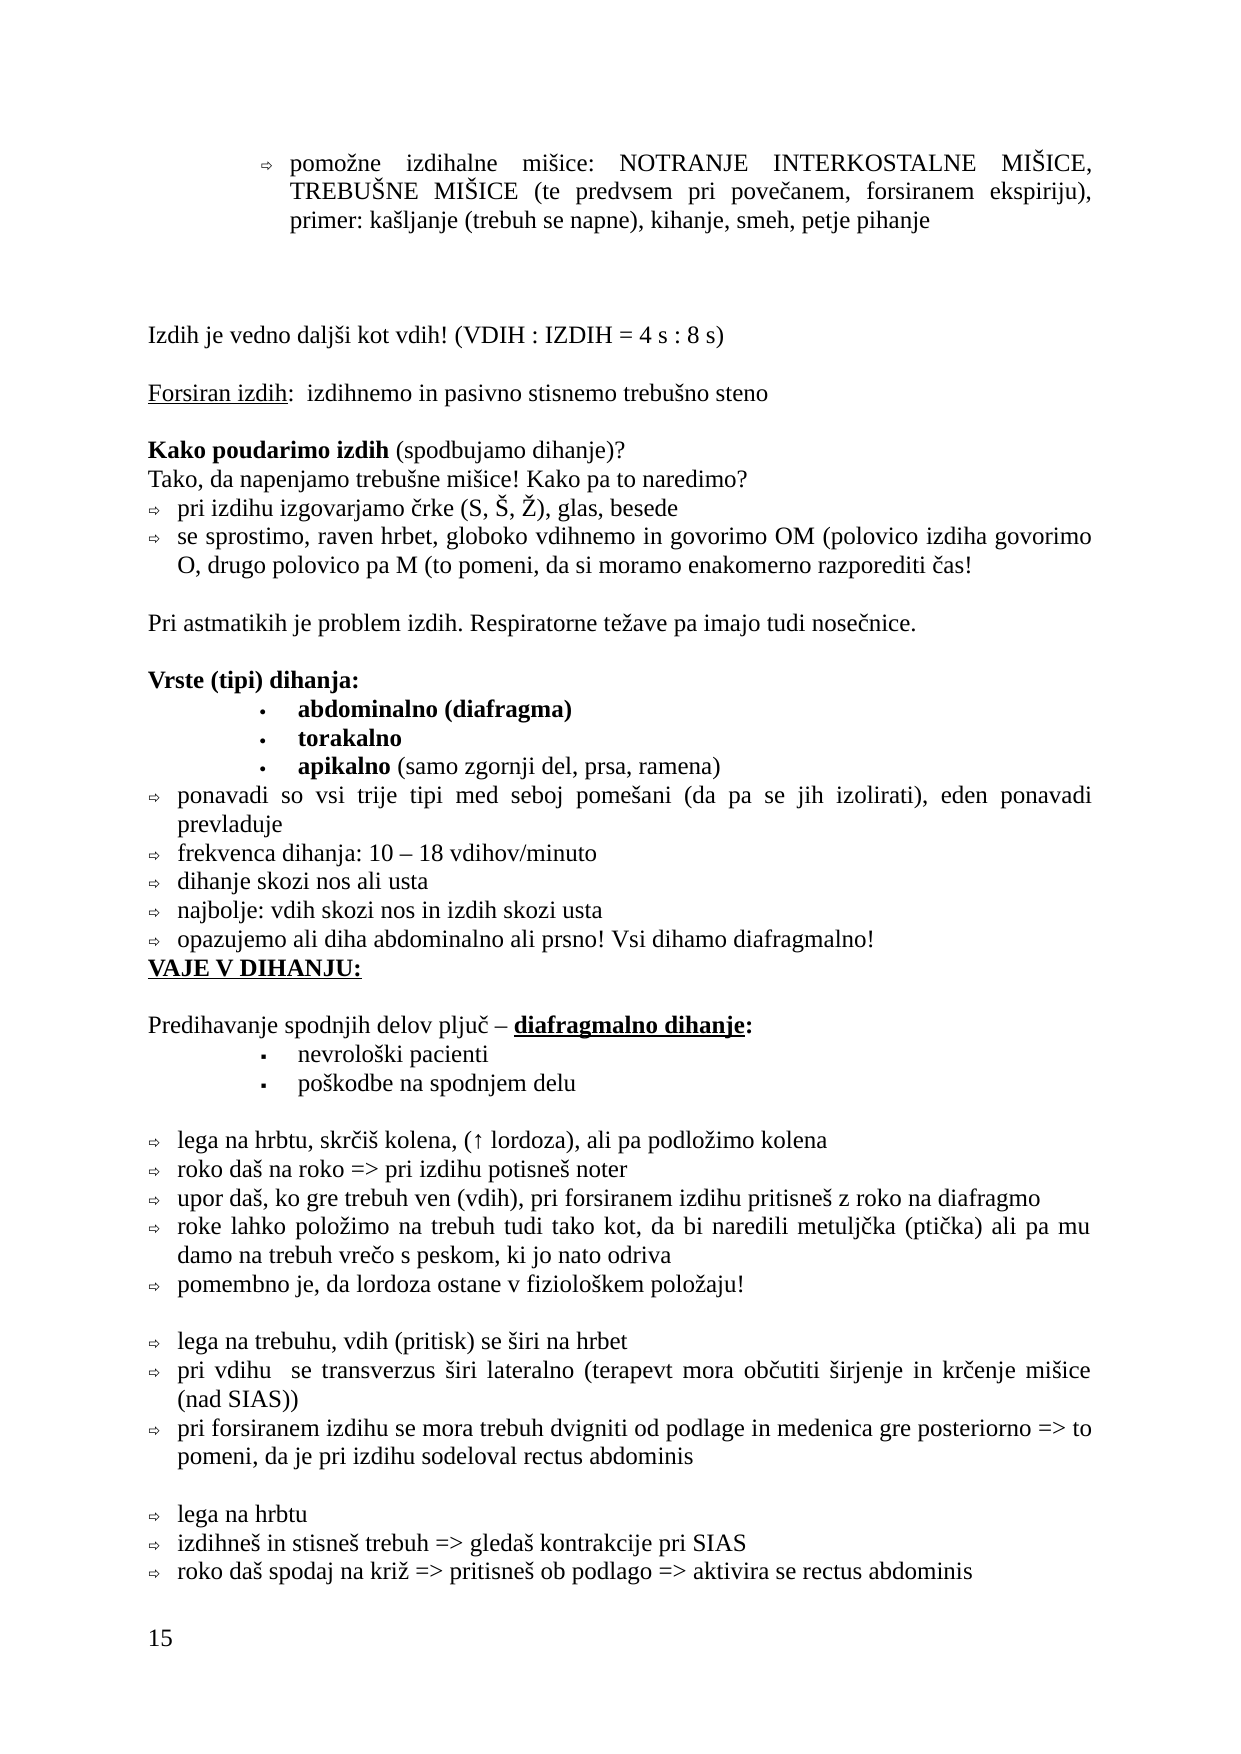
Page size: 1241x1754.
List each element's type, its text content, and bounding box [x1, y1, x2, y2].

list frekvenca dihanja: 10 – 18 vdihov/minuto [148, 838, 1093, 866]
text Izdih je vedno daljši kot vdih! (VDIH : IZDIH = 4 s : 8 s) [148, 320, 1093, 349]
list pri forsiranem izdihu se mora trebuh dvigniti od podlage in medenica gre posteriorno => to pomeni, da je pri izdihu sodeloval rectus abdominis [148, 1413, 1093, 1470]
list roko daš na roko => pri izdihu potisneš noter [148, 1154, 1093, 1183]
text Pri astmatikih je problem izdih. Respiratorne težave pa imajo tudi nosečnice. [148, 608, 1093, 636]
list lega na trebuhu, vdih (pritisk) se širi na hrbet [148, 1326, 1093, 1355]
text VAJE V DIHANJU: [148, 953, 1093, 981]
list torakalno [260, 723, 1093, 751]
list se sprostimo, raven hrbet, globoko vdihnemo in govorimo OM (polovico izdiha govorimo O, drugo polovico pa M (to pomeni, da si moramo enakomerno razporediti čas! [148, 521, 1093, 579]
list roke lahko položimo na trebuh tudi tako kot, da bi naredili metuljčka (ptička) ali pa mu damo na trebuh vrečo s peskom, ki jo nato odriva [148, 1211, 1093, 1269]
list opazujemo ali diha abdominalno ali prsno! Vsi dihamo diafragmalno! [148, 924, 1093, 953]
list lega na hrbtu [148, 1499, 1093, 1528]
list abdominalno (diafragma) [260, 694, 1093, 723]
list pri izdihu izgovarjamo črke (S, Š, Ž), glas, besede [148, 493, 1093, 521]
list pomožne izdihalne mišice: NOTRANJE INTERKOSTALNE MIŠICE, TREBUŠNE MIŠICE (te predvsem pri povečanem, forsiranem ekspiriju), primer: kašljanje (trebuh se napne), kihanje, smeh, petje pihanje [260, 148, 1093, 234]
text Forsiran izdih: izdihnemo in pasivno stisnemo trebušno steno [148, 378, 1093, 406]
text Vrste (tipi) dihanja: [148, 665, 1093, 694]
list ponavadi so vsi trije tipi med seboj pomešani (da pa se jih izolirati), eden ponavadi prevladuje [148, 780, 1093, 838]
list upor daš, ko gre trebuh ven (vdih), pri forsiranem izdihu pritisneš z roko na diafragmo [148, 1183, 1093, 1211]
text Kako poudarimo izdih (spodbujamo dihanje)? [148, 435, 1093, 464]
text Tako, da napenjamo trebušne mišice! Kako pa to naredimo? [148, 464, 1093, 493]
list izdihneš in stisneš trebuh => gledaš kontrakcije pri SIAS [148, 1528, 1093, 1556]
list nevrološki pacienti [260, 1039, 1093, 1068]
list dihanje skozi nos ali usta [148, 866, 1093, 895]
list roko daš spodaj na križ => pritisneš ob podlago => aktivira se rectus abdominis [148, 1556, 1093, 1585]
list apikalno (samo zgornji del, prsa, ramena) [260, 751, 1093, 780]
list najbolje: vdih skozi nos in izdih skozi usta [148, 895, 1093, 924]
list pomembno je, da lordoza ostane v fiziološkem položaju! [148, 1269, 1093, 1298]
list poškodbe na spodnjem delu [260, 1068, 1093, 1096]
list pri vdihu se transverzus širi lateralno (terapevt mora občutiti širjenje in krčenje mišice (nad SIAS)) [148, 1355, 1093, 1413]
list lega na hrbtu, skrčiš kolena, (↑ lordoza), ali pa podložimo kolena [148, 1125, 1093, 1154]
text Predihavanje spodnjih delov pljuč – diafragmalno dihanje: [148, 1010, 1093, 1039]
